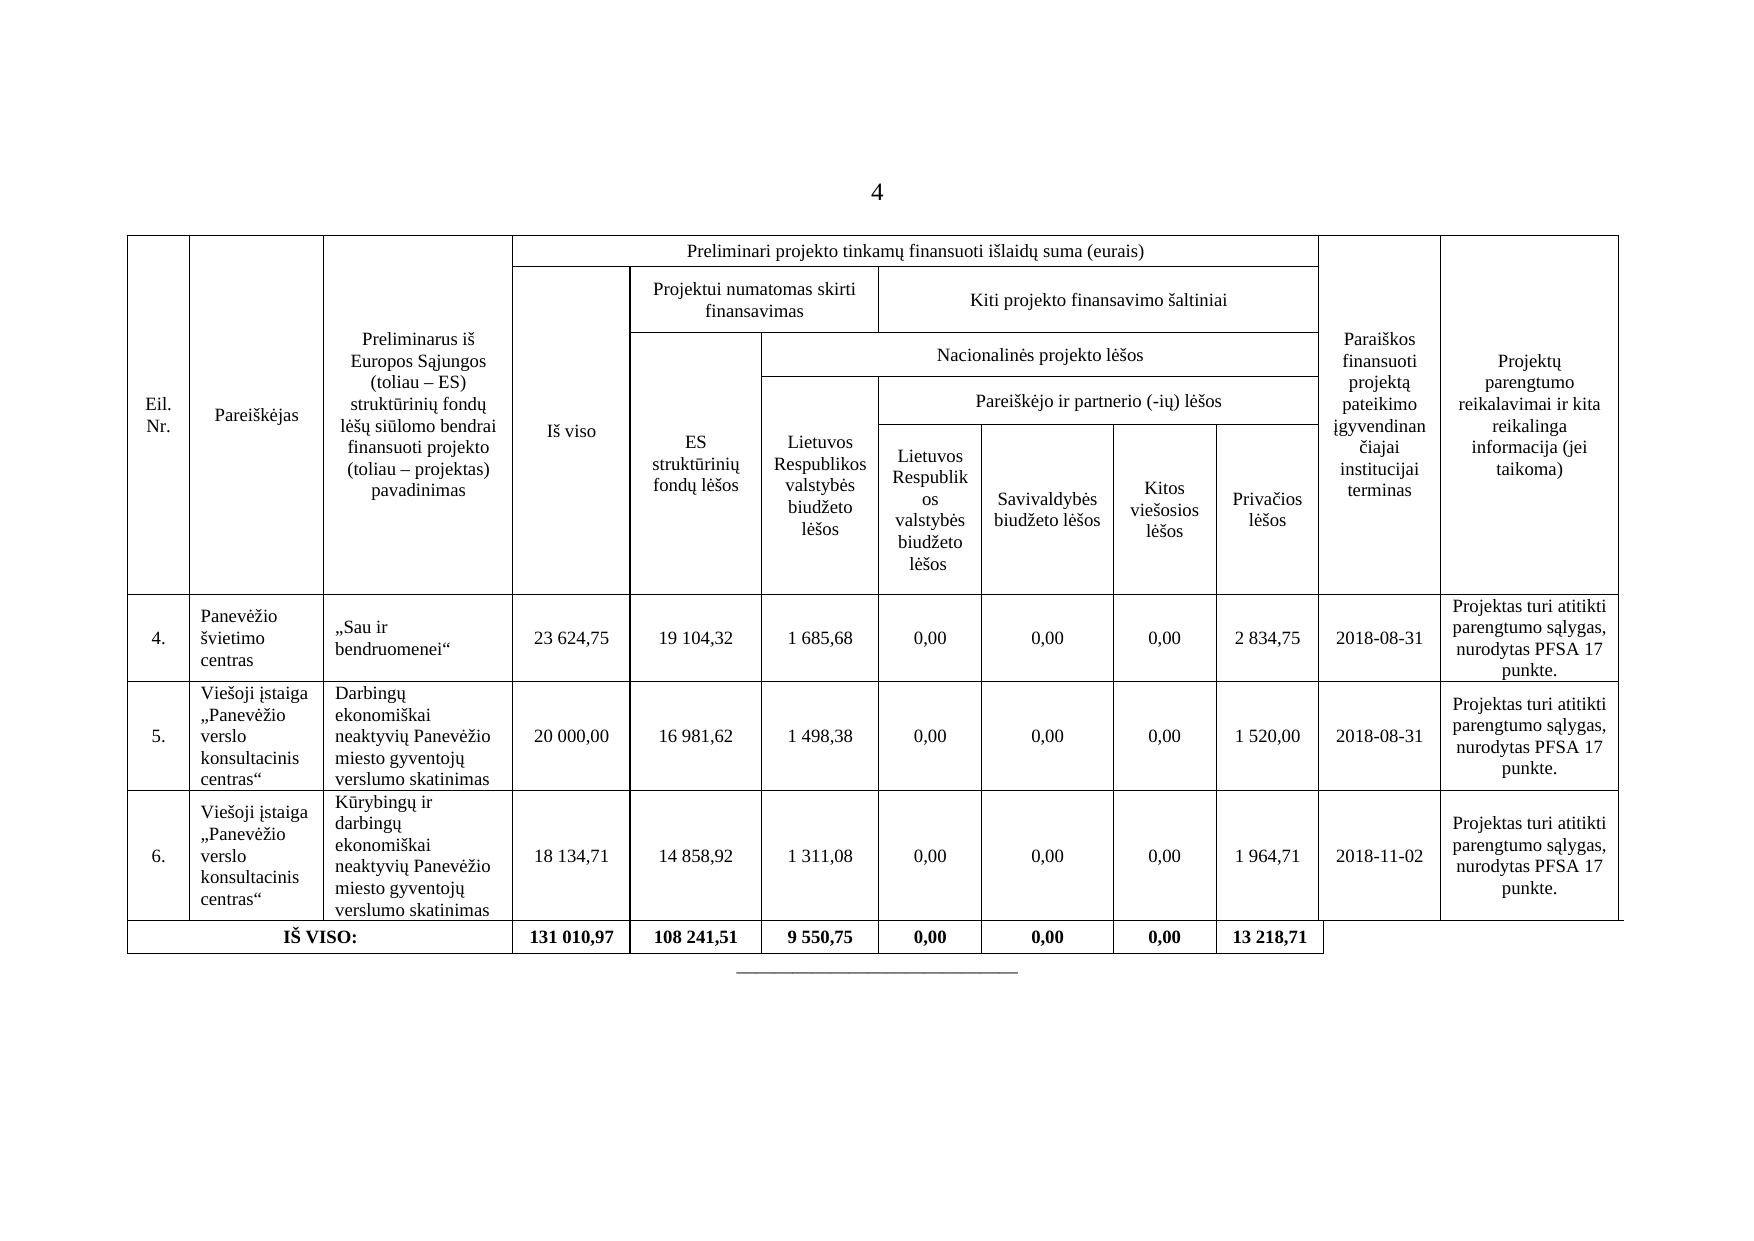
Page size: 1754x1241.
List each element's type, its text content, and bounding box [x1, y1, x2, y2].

table_cell 18 134,71 [513, 791, 629, 920]
table_cell 0,00 [982, 791, 1113, 920]
table_cell Kiti projekto finansavimo šaltiniai [879, 267, 1318, 332]
table_cell IŠ VISO: [128, 921, 512, 953]
table_cell Nacionalinės projekto lėšos [762, 333, 1318, 376]
table_cell Lietuvos Respublikos valstybės biudžeto lėšos [762, 377, 878, 593]
table_cell 0,00 [879, 595, 981, 681]
table_cell Kūrybingų ir darbingų ekonomiškai neaktyvių Panevėžio miesto gyventojų verslumo skatinimas [324, 791, 512, 920]
table_cell [1619, 594, 1624, 681]
table_header Paraiškos finansuoti projektą pateikimo įgyvendinančiajai institucijai terminas [1319, 236, 1440, 593]
table_cell 20 000,00 [513, 682, 629, 790]
table_cell 9 550,75 [762, 921, 878, 953]
table_cell Projektas turi atitikti parengtumo sąlygas, nurodytas PFSA 17 punkte. [1441, 791, 1618, 920]
table_cell 23 624,75 [513, 595, 629, 681]
table_cell [1619, 266, 1624, 332]
table_cell 16 981,62 [631, 682, 761, 790]
table_cell Projektui numatomas skirti finansavimas [631, 267, 878, 332]
table_cell ES struktūrinių fondų lėšos [631, 333, 761, 593]
table_cell [1619, 790, 1624, 920]
table_cell 1 685,68 [762, 595, 878, 681]
table_header Pareiškėjas [190, 236, 323, 593]
table_cell [1619, 681, 1624, 790]
table_cell 0,00 [982, 595, 1113, 681]
table_cell 2018-08-31 [1319, 682, 1440, 790]
table_cell 2018-08-31 [1319, 595, 1440, 681]
table_cell [1619, 424, 1624, 593]
table_cell Darbingų ekonomiškai neaktyvių Panevėžio miesto gyventojų verslumo skatinimas [324, 682, 512, 790]
table_cell 13 218,71 [1217, 921, 1323, 953]
table_cell Savivaldybės biudžeto lėšos [982, 425, 1113, 593]
table_cell Projektas turi atitikti parengtumo sąlygas, nurodytas PFSA 17 punkte. [1441, 682, 1618, 790]
table_cell 0,00 [1114, 595, 1216, 681]
table_cell 6. [128, 791, 189, 920]
table_cell [1619, 376, 1624, 424]
table_cell 1 520,00 [1217, 682, 1318, 790]
table_header Preliminari projekto tinkamų finansuoti išlaidų suma (eurais) [513, 236, 1318, 266]
table_cell Panevėžio švietimo centras [190, 595, 323, 681]
table_cell Privačios lėšos [1217, 425, 1318, 593]
table_cell „Sau ir bendruomenei“ [324, 595, 512, 681]
table_cell Projektas turi atitikti parengtumo sąlygas, nurodytas PFSA 17 punkte. [1441, 595, 1618, 681]
table_cell [1619, 332, 1624, 376]
table_cell 5. [128, 682, 189, 790]
table_header Eil. Nr. [128, 236, 189, 593]
text ______________________________ [118, 954, 1636, 976]
table_cell Pareiškėjo ir partnerio (-ių) lėšos [879, 377, 1318, 424]
table_cell 2018-11-02 [1319, 791, 1440, 920]
table_cell 0,00 [879, 791, 981, 920]
table_cell 1 311,08 [762, 791, 878, 920]
table_header Projektų parengtumo reikalavimai ir kita reikalinga informacija (jei taikoma) [1441, 236, 1618, 593]
table_cell [1324, 921, 1445, 953]
table_cell 108 241,51 [631, 921, 761, 953]
table_cell Iš viso [513, 267, 629, 593]
table_cell 0,00 [982, 921, 1113, 953]
table_cell Viešoji įstaiga „Panevėžio verslo konsultacinis centras“ [190, 682, 323, 790]
table_cell Viešoji įstaiga „Panevėžio verslo konsultacinis centras“ [190, 791, 323, 920]
table_cell 0,00 [879, 682, 981, 790]
table_cell 0,00 [982, 682, 1113, 790]
table_cell 131 010,97 [513, 921, 629, 953]
table_header [1619, 235, 1624, 266]
table_cell 0,00 [1114, 682, 1216, 790]
table_cell 14 858,92 [631, 791, 761, 920]
table_cell 1 964,71 [1217, 791, 1318, 920]
table_cell 0,00 [879, 921, 981, 953]
table_cell Lietuvos Respublikos valstybės biudžeto lėšos [879, 425, 981, 593]
table_cell [1445, 921, 1624, 953]
table_cell Kitos viešosios lėšos [1114, 425, 1216, 593]
table_cell 0,00 [1114, 791, 1216, 920]
table_header Preliminarus iš Europos Sąjungos (toliau – ES) struktūrinių fondų lėšų siūlomo bendrai finansuoti projekto (toliau – projektas) pavadinimas [324, 236, 512, 593]
table_cell 0,00 [1114, 921, 1216, 953]
table_cell 4. [128, 595, 189, 681]
table_cell 2 834,75 [1217, 595, 1318, 681]
table_cell 19 104,32 [631, 595, 761, 681]
table_cell 1 498,38 [762, 682, 878, 790]
